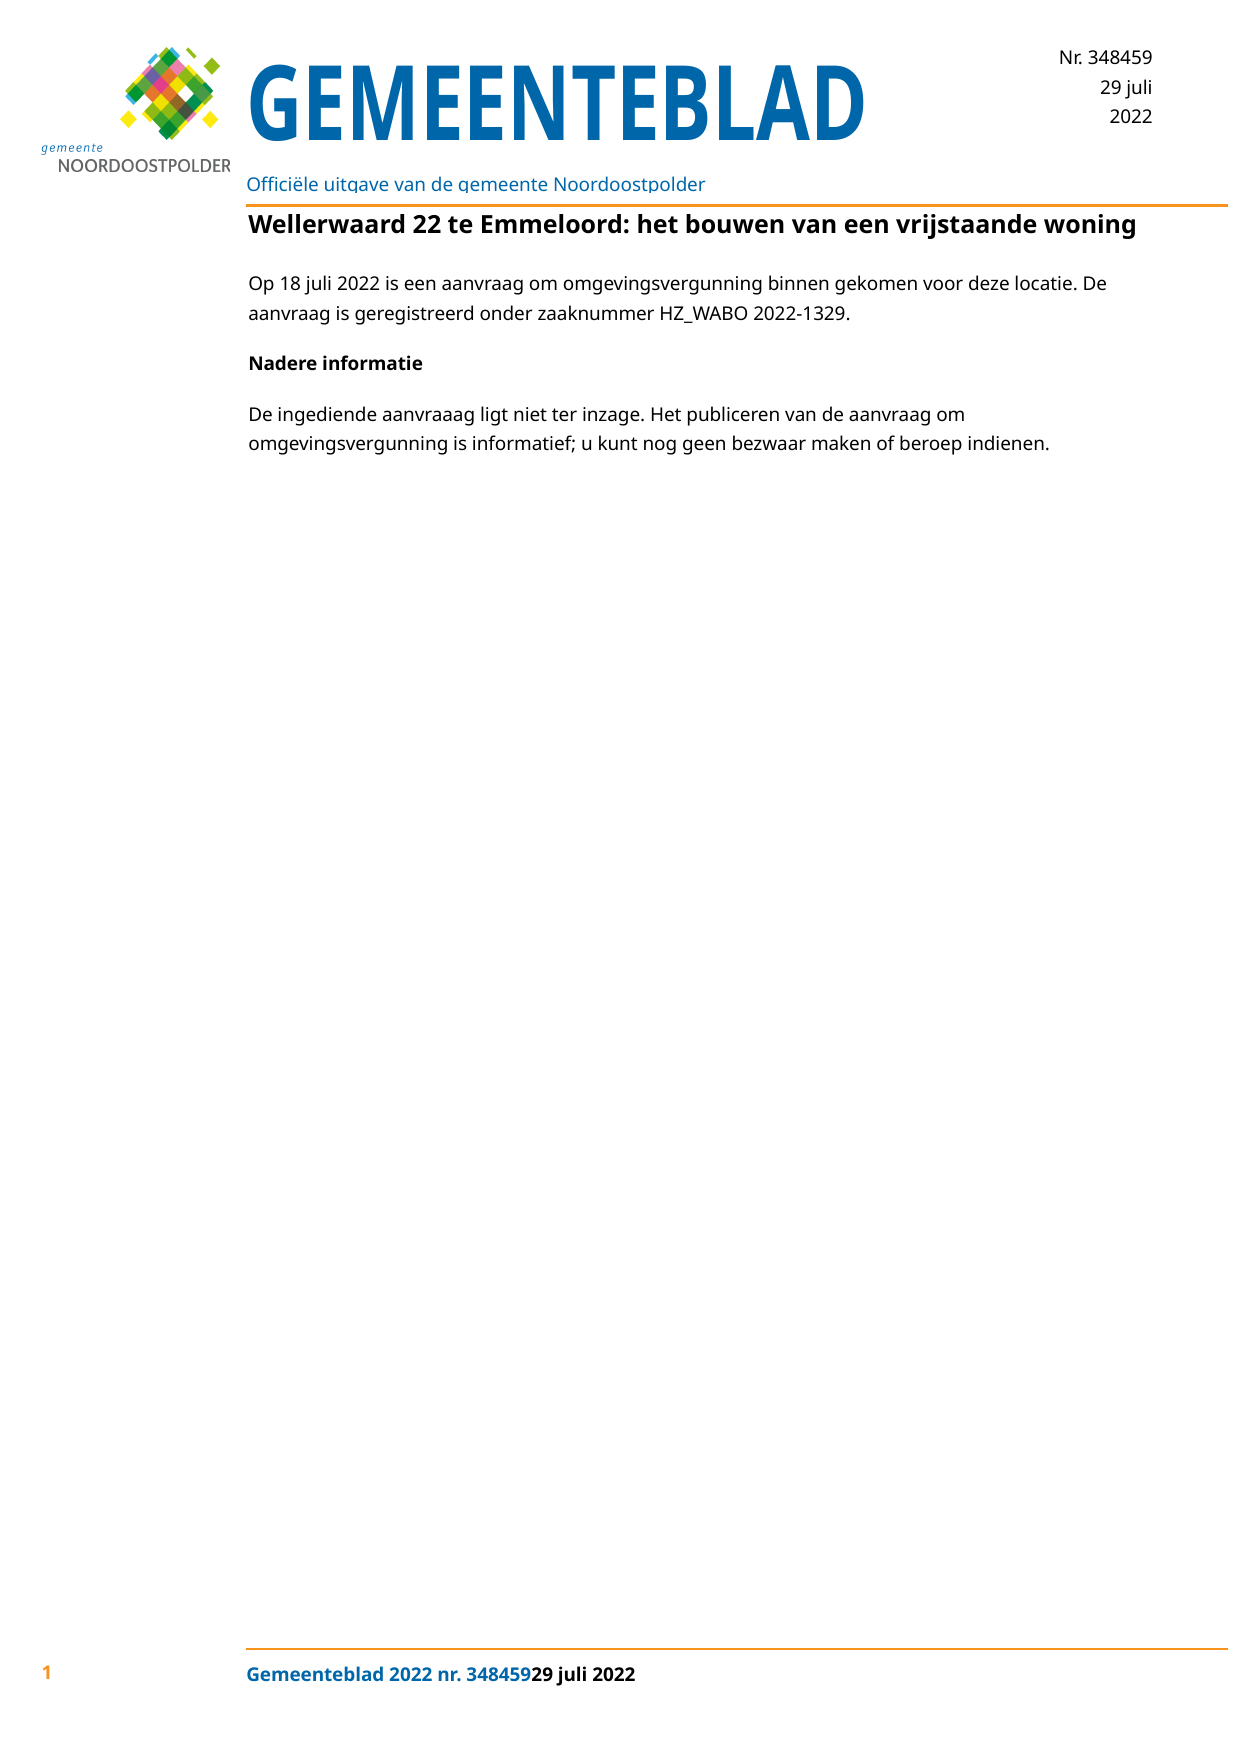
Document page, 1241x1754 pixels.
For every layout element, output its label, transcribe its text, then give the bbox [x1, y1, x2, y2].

text Nadere informatie [248, 350, 1152, 376]
text Wellerwaard 22 te Emmeloord: het bouwen van een vrijstaande woning [248, 207, 1152, 241]
picture [41, 47, 231, 172]
text Op 18 juli 2022 is een aanvraag om omgevingsvergunning binnen gekomen voor deze locatie. De aanvraag is geregistreerd onder zaaknummer HZ_WABO 2022-1329. [248, 270, 1152, 326]
text De ingediende aanvraaag ligt niet ter inzage. Het publiceren van de aanvraag om omgevingsvergunning is informatief; u kunt nog geen bezwaar maken of beroep indienen. [248, 401, 1152, 456]
